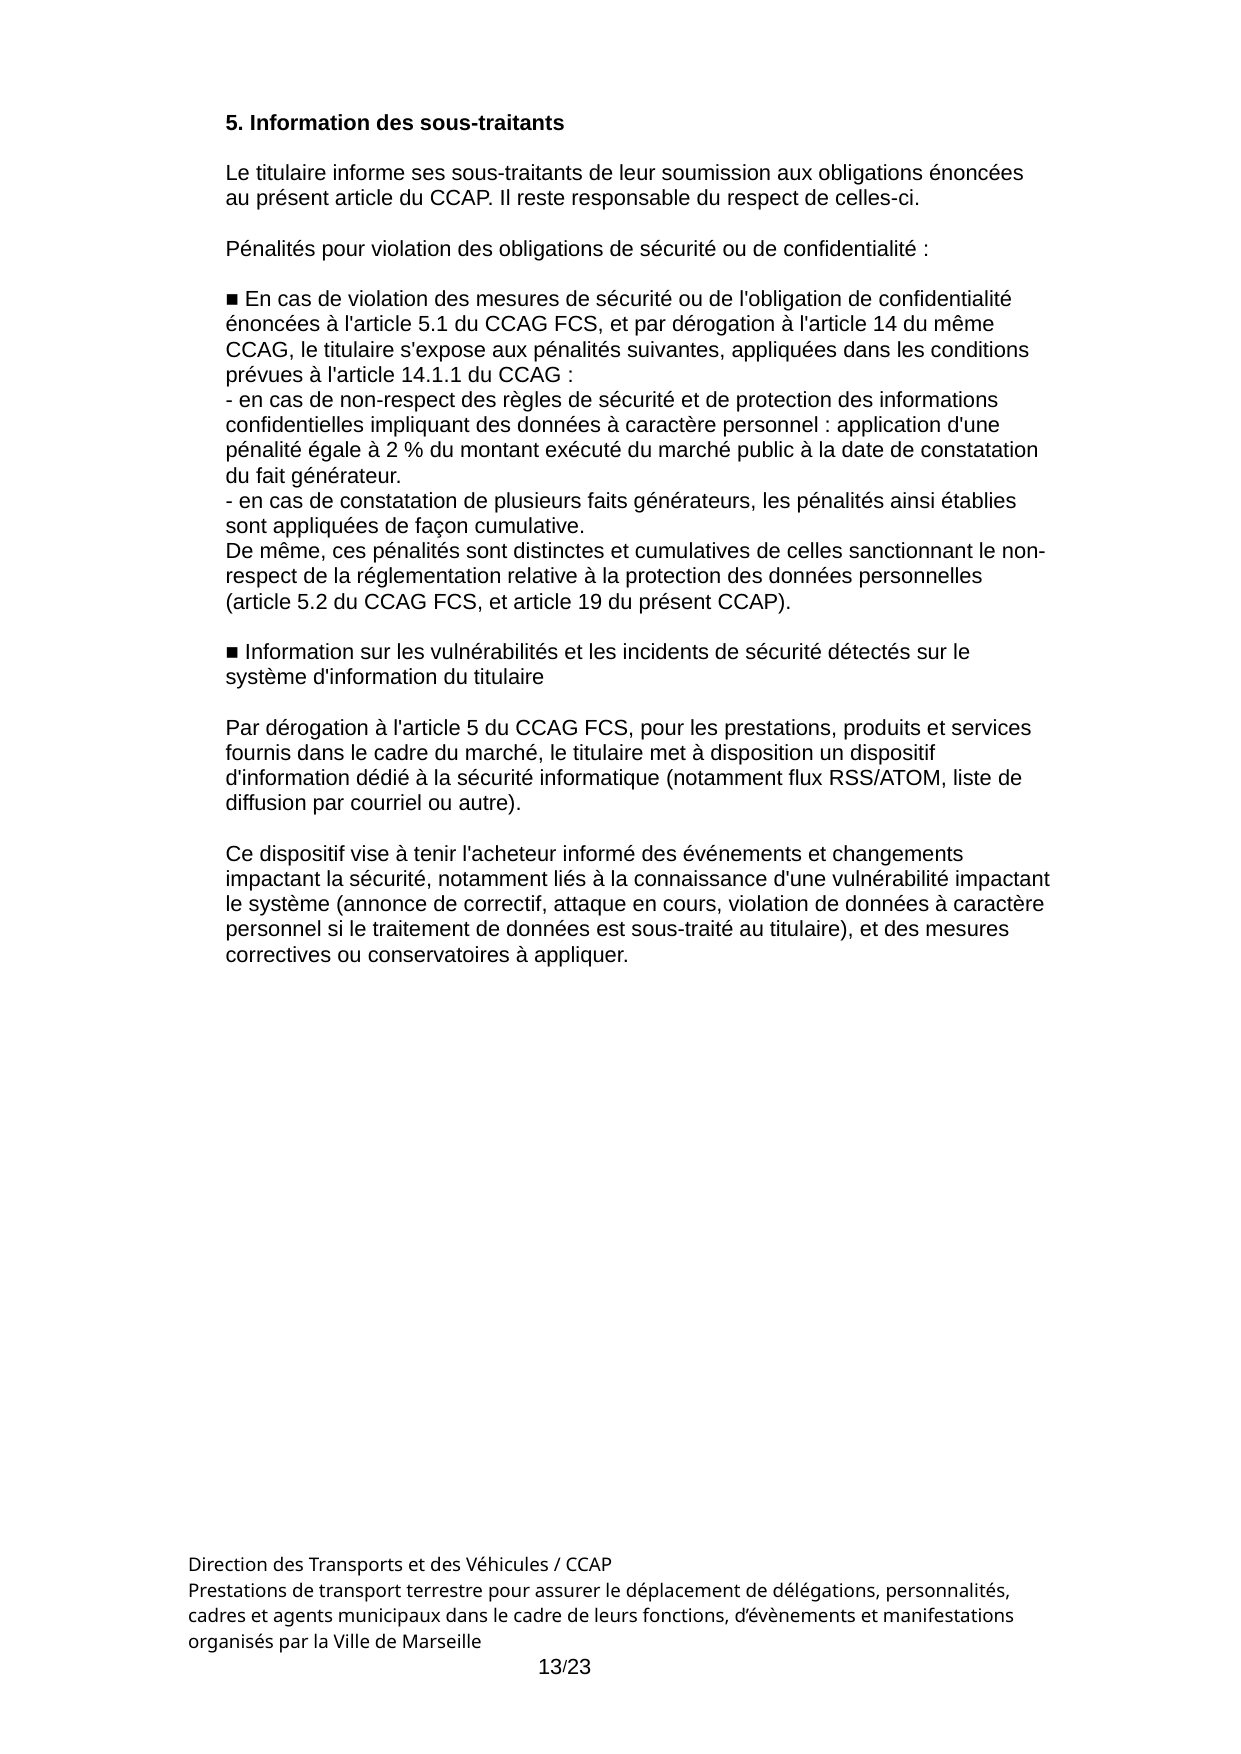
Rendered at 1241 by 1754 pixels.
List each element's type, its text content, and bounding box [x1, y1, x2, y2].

list 5. Information des sous-traitants Le titulaire informe ses sous-traitants de leur soumission aux obligations énoncées au présent article du CCAP. Il reste responsable du respect de celles-ci. Pénalités pour violation des obligations de sécurité ou de confidentialité : ■ En cas de violation des mesures de sécurité ou de l'obligation de confidentialité énoncées à l'article 5.1 du CCAG FCS, et par dérogation à l'article 14 du même CCAG, le titulaire s'expose aux pénalités suivantes, appliquées dans les conditions prévues à l'article 14.1.1 du CCAG : - en cas de non-respect des règles de sécurité et de protection des informations confidentielles impliquant des données à caractère personnel : application d'une pénalité égale à 2 % du montant exécuté du marché public à la date de constatation du fait générateur. - en cas de constatation de plusieurs faits générateurs, les pénalités ainsi établies sont appliquées de façon cumulative. De même, ces pénalités sont distinctes et cumulatives de celles sanctionnant le non-respect de la réglementation relative à la protection des données personnelles (article 5.2 du CCAG FCS, et article 19 du présent CCAP). ■ Information sur les vulnérabilités et les incidents de sécurité détectés sur le système d'information du titulaire Par dérogation à l'article 5 du CCAG FCS, pour les prestations, produits et services fournis dans le cadre du marché, le titulaire met à disposition un dispositif d'information dédié à la sécurité informatique (notamment flux RSS/ATOM, liste de diffusion par courriel ou autre). Ce dispositif vise à tenir l'acheteur informé des événements et changements impactant la sécurité, notamment liés à la connaissance d'une vulnérabilité impactant le système (annonce de correctif, attaque en cours, violation de données à caractère personnel si le traitement de données est sous-traité au titulaire), et des mesures correctives ou conservatoires à appliquer. [188, 84, 1052, 967]
